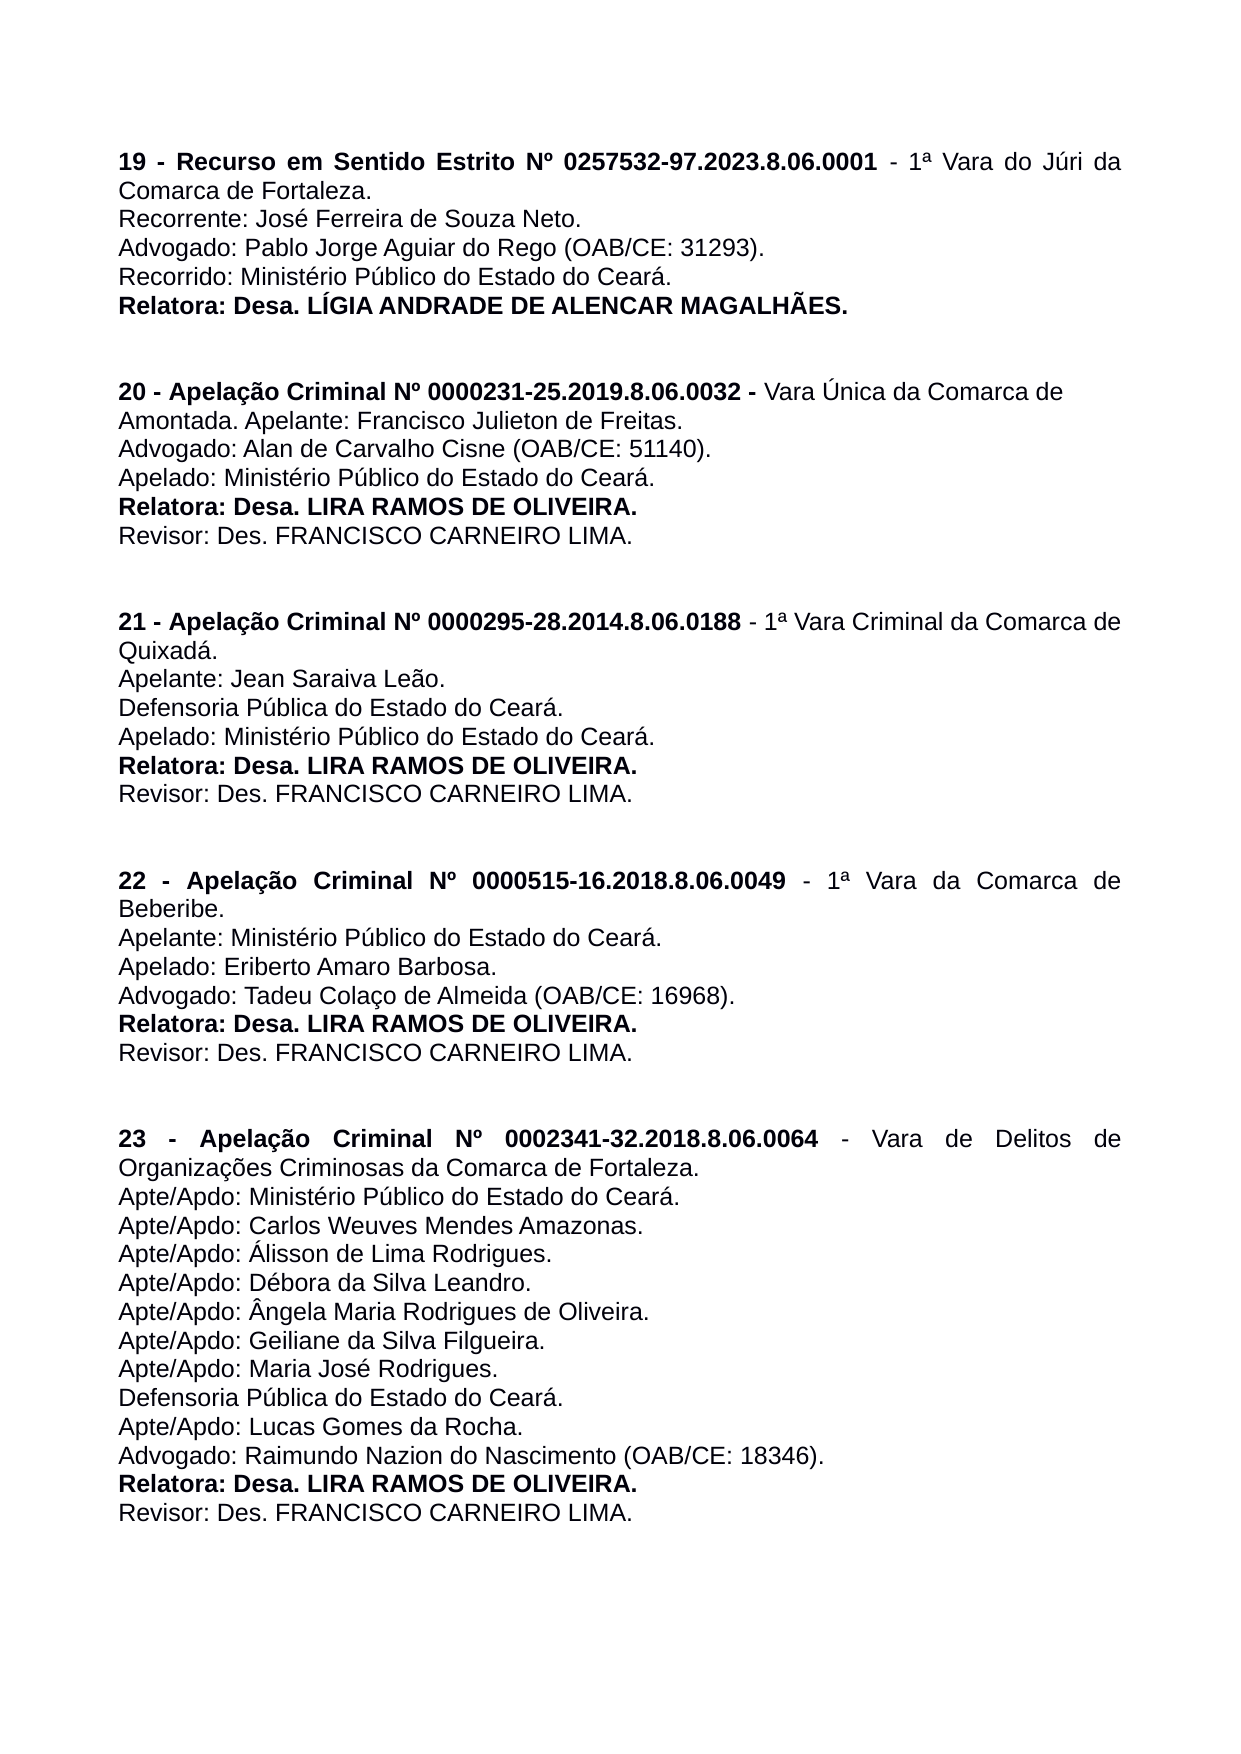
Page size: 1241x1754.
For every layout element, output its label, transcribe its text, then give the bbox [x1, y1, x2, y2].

text Relatora: Desa. LÍGIA ANDRADE DE ALENCAR MAGALHÃES. [118, 291, 1122, 319]
text 19 - Recurso em Sentido Estrito Nº 0257532-97.2023.8.06.0001 - 1ª Vara do Júri da Comarca de Fortaleza. [118, 147, 1122, 204]
text Relatora: Desa. LIRA RAMOS DE OLIVEIRA. [118, 1009, 1122, 1038]
text Apte/Apdo: Carlos Weuves Mendes Amazonas. [118, 1211, 1122, 1239]
text Apelante: Ministério Público do Estado do Ceará. [118, 923, 1122, 952]
text Advogado: Alan de Carvalho Cisne (OAB/CE: 51140). [118, 434, 1122, 463]
text Recorrente: José Ferreira de Souza Neto. [118, 204, 1122, 233]
text Revisor: Des. FRANCISCO CARNEIRO LIMA. [118, 1038, 1122, 1067]
text Defensoria Pública do Estado do Ceará. [118, 693, 1122, 722]
text Apte/Apdo: Álisson de Lima Rodrigues. [118, 1239, 1122, 1268]
text Advogado: Tadeu Colaço de Almeida (OAB/CE: 16968). [118, 981, 1122, 1009]
text Advogado: Raimundo Nazion do Nascimento (OAB/CE: 18346). [118, 1441, 1122, 1469]
text Advogado: Pablo Jorge Aguiar do Rego (OAB/CE: 31293). [118, 233, 1122, 262]
text Apelado: Eriberto Amaro Barbosa. [118, 952, 1122, 981]
text Apelado: Ministério Público do Estado do Ceará. [118, 463, 1122, 492]
text Revisor: Des. FRANCISCO CARNEIRO LIMA. [118, 1498, 1122, 1527]
text Apte/Apdo: Ângela Maria Rodrigues de Oliveira. [118, 1297, 1122, 1326]
text Recorrido: Ministério Público do Estado do Ceará. [118, 262, 1122, 291]
text Amontada. Apelante: Francisco Julieton de Freitas. [118, 406, 1122, 434]
text 20 - Apelação Criminal Nº 0000231-25.2019.8.06.0032 - Vara Única da Comarca de [118, 377, 1122, 406]
text Apte/Apdo: Lucas Gomes da Rocha. [118, 1412, 1122, 1441]
text Apte/Apdo: Débora da Silva Leandro. [118, 1268, 1122, 1297]
text Apelante: Jean Saraiva Leão. [118, 664, 1122, 693]
text Relatora: Desa. LIRA RAMOS DE OLIVEIRA. [118, 1469, 1122, 1498]
text Revisor: Des. FRANCISCO CARNEIRO LIMA. [118, 521, 1122, 549]
text Apte/Apdo: Ministério Público do Estado do Ceará. [118, 1182, 1122, 1211]
text 21 - Apelação Criminal Nº 0000295-28.2014.8.06.0188 - 1ª Vara Criminal da Comarca de Quixadá. [118, 607, 1122, 664]
text Relatora: Desa. LIRA RAMOS DE OLIVEIRA. [118, 751, 1122, 779]
text Revisor: Des. FRANCISCO CARNEIRO LIMA. [118, 779, 1122, 808]
text Apte/Apdo: Maria José Rodrigues. [118, 1354, 1122, 1383]
text Defensoria Pública do Estado do Ceará. [118, 1383, 1122, 1412]
text Relatora: Desa. LIRA RAMOS DE OLIVEIRA. [118, 492, 1122, 521]
text Apelado: Ministério Público do Estado do Ceará. [118, 722, 1122, 751]
text Apte/Apdo: Geiliane da Silva Filgueira. [118, 1326, 1122, 1354]
text 23 - Apelação Criminal Nº 0002341-32.2018.8.06.0064 - Vara de Delitos de Organizações Criminosas da Comarca de Fortaleza. [118, 1124, 1122, 1182]
text 22 - Apelação Criminal Nº 0000515-16.2018.8.06.0049 - 1ª Vara da Comarca de Beberibe. [118, 866, 1122, 923]
